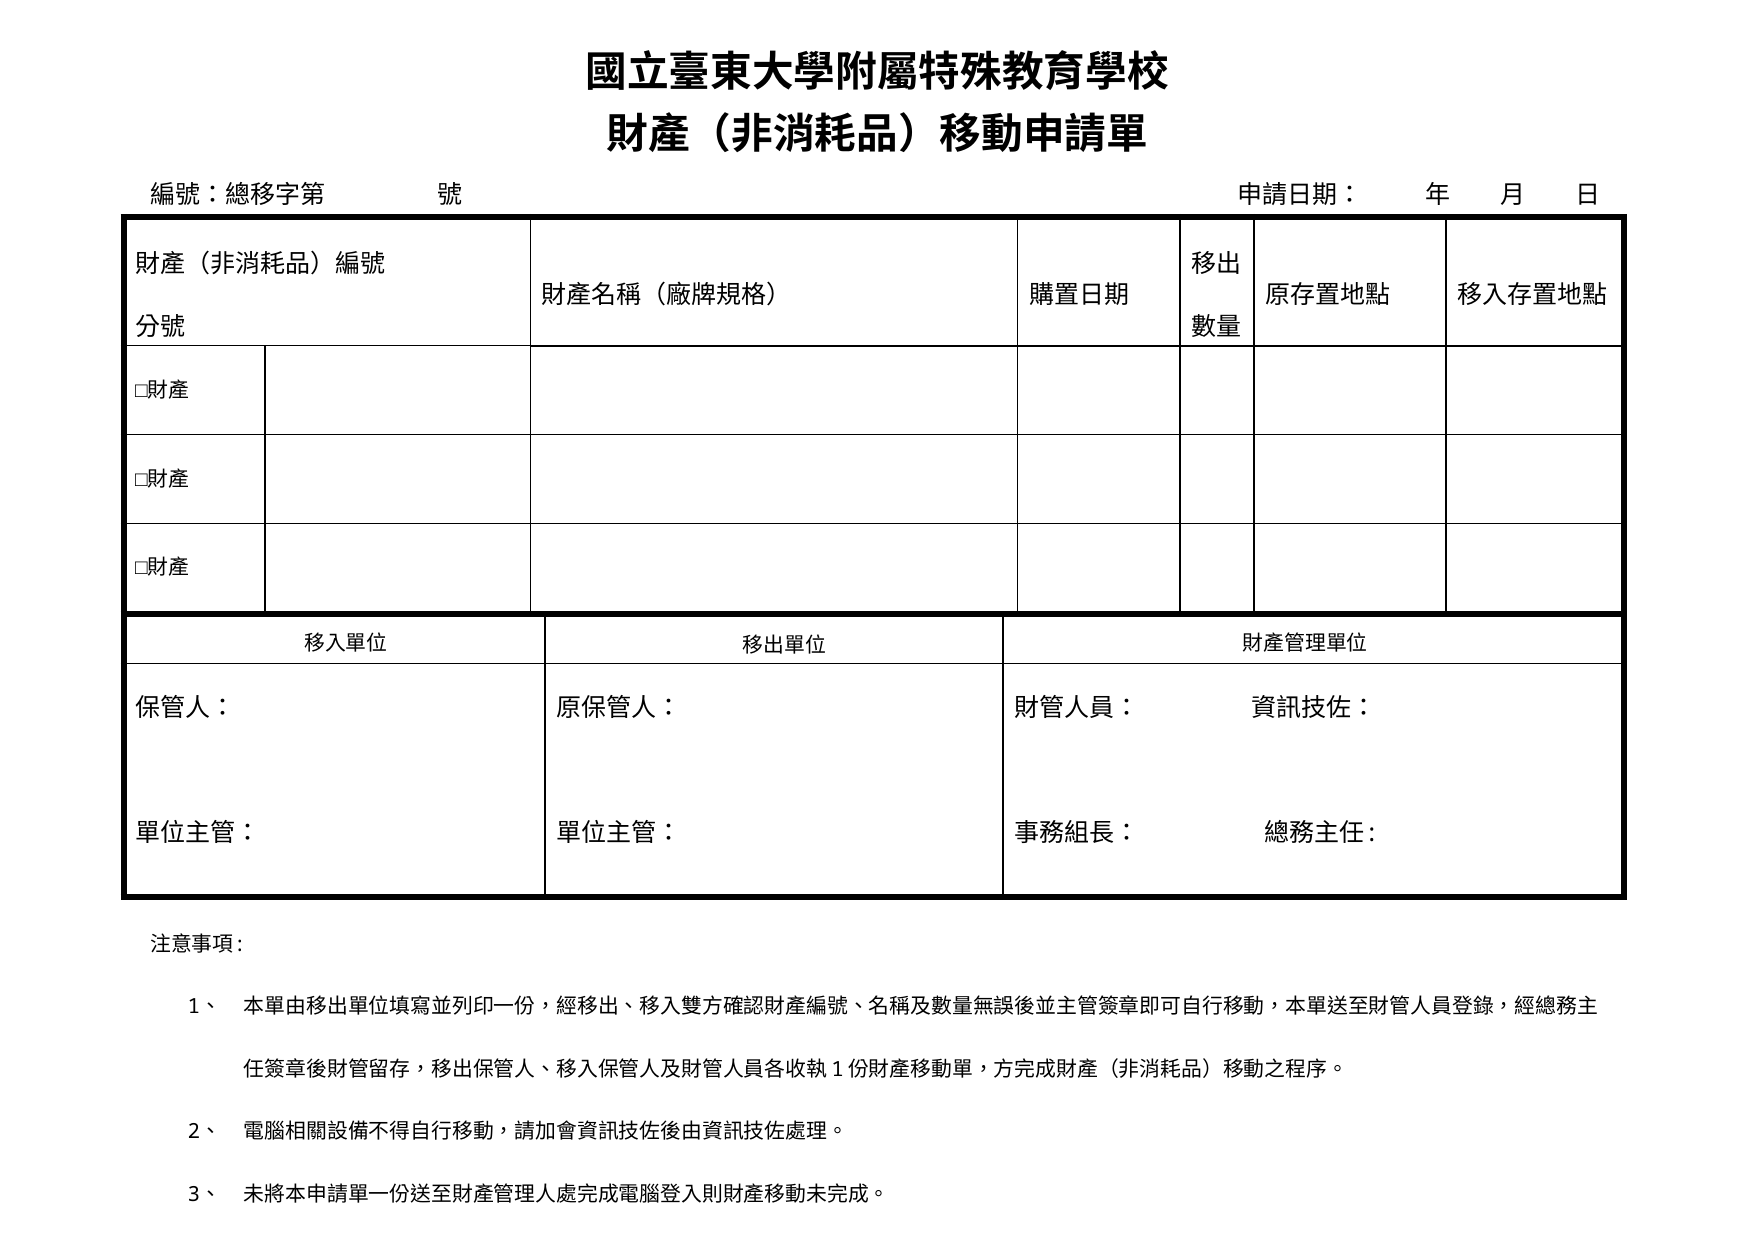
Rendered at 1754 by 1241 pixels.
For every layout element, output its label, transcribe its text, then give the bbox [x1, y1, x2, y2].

table_cell [531, 524, 1017, 611]
table_cell [1018, 435, 1179, 522]
table_header 財產（非消耗品）編號 分號 [127, 220, 530, 345]
table_cell [1181, 435, 1253, 522]
table_cell [1255, 435, 1445, 522]
text 注意事項: [150, 900, 1604, 963]
table_cell □財產 □非消耗品 [127, 346, 264, 434]
table_cell 財管人員： 資訊技佐： 事務組長： 總務主任: 總務主任： [1004, 664, 1621, 894]
table_header 原存置地點 [1255, 220, 1445, 345]
table_cell 保管人： 單位主管： [127, 664, 544, 894]
table_cell [1018, 347, 1179, 434]
table_cell [1004, 617, 1621, 663]
table_header 移出數量 [1181, 220, 1253, 345]
text 國立臺東大學附屬特殊教育學校 [150, 26, 1604, 89]
list 未將本申請單一份送至財產管理人處完成電腦登入則財產移動未完成。 [187, 1150, 1604, 1213]
list 電腦相關設備不得自行移動，請加會資訊技佐後由資訊技佐處理。 [187, 1088, 1604, 1150]
table_cell [1447, 435, 1621, 522]
table_cell [1018, 524, 1179, 611]
table_cell [266, 346, 530, 434]
table_cell [1255, 347, 1445, 434]
table_cell [1447, 347, 1621, 434]
table_header 財產名稱（廠牌規格） [531, 220, 1017, 345]
list 本單由移出單位填寫並列印一份，經移出、移入雙方確認財產編號、名稱及數量無誤後並主管簽章即可自行移動，本單送至財管人員登錄，經總務主任簽章後財管留存，移出保管人、移入保管人及財管人員各收執1份財產移動單，方完成財產（非消耗品）移動之程序。 [187, 963, 1604, 1088]
table_cell [546, 617, 1002, 663]
table_cell □財產 □非消耗品 [127, 524, 264, 611]
table_cell 原保管人： 單位主管： [546, 664, 1002, 894]
text 財產（非消耗品）移動申請單 [150, 89, 1604, 151]
table_cell [1447, 524, 1621, 611]
table_header 購置日期 [1018, 220, 1179, 345]
table_cell [1181, 524, 1253, 611]
table_cell [266, 435, 530, 522]
table_cell [531, 435, 1017, 522]
table_cell [127, 617, 544, 663]
table_cell □財產 □非消耗品 [127, 435, 264, 522]
table_cell [1255, 524, 1445, 611]
text 編號：總移字第 號 申請日期： 年 月 日 [150, 151, 1604, 214]
table_cell [1181, 347, 1253, 434]
table_header 移入存置地點 [1447, 220, 1621, 345]
table_cell [531, 347, 1017, 434]
table_cell [266, 524, 530, 611]
